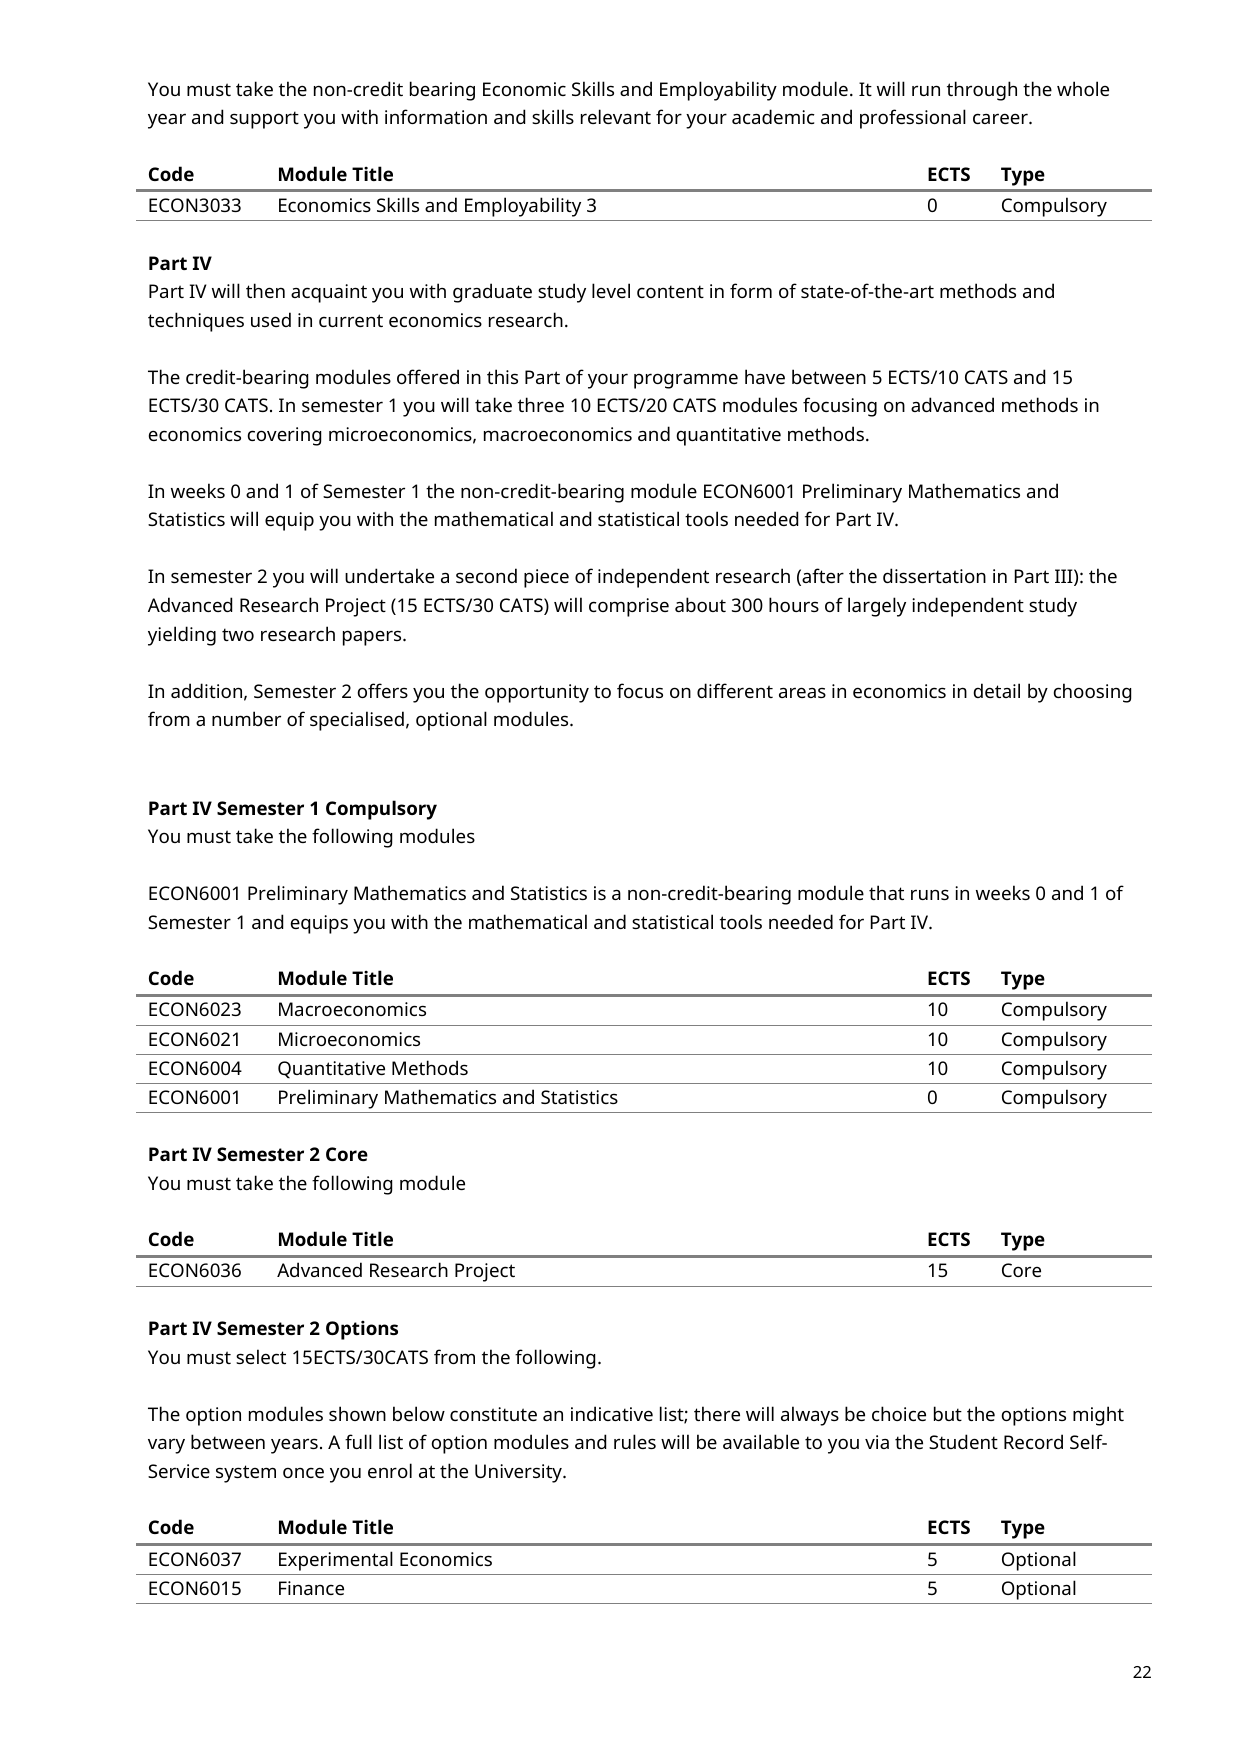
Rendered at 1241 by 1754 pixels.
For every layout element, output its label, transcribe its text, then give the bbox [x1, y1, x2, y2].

table_cell 0 [916, 192, 989, 220]
table_cell Compulsory [989, 997, 1152, 1025]
table_cell ECON6037 [136, 1546, 266, 1574]
table_cell Code [136, 1515, 266, 1543]
table_cell ECON6023 [136, 997, 266, 1025]
table_cell 10 [916, 997, 989, 1025]
table_cell Module Title [266, 161, 916, 189]
table_cell Type [989, 1515, 1152, 1543]
table_cell Optional [989, 1575, 1152, 1603]
table_cell You must take the non-credit bearing Economic Skills and Employability module. It will run through the whole year and support you with information and skills relevant for your academic and professional career. [136, 75, 1152, 161]
table_cell Compulsory [989, 192, 1152, 220]
table_cell ECTS [916, 161, 989, 189]
table_cell ECON6036 [136, 1258, 266, 1286]
table_cell Quantitative Methods [266, 1055, 916, 1083]
table_cell 0 [916, 1084, 989, 1112]
table_cell Compulsory [989, 1026, 1152, 1054]
table_cell Type [989, 1227, 1152, 1255]
table_cell Part IV Semester 2 Core You must take the following module [136, 1113, 1152, 1227]
table_cell Preliminary Mathematics and Statistics [266, 1084, 916, 1112]
table_cell ECON3033 [136, 192, 266, 220]
table_cell Code [136, 161, 266, 189]
table_cell Finance [266, 1575, 916, 1603]
table_cell Code [136, 1227, 266, 1255]
table_cell Part IV Semester 1 Compulsory You must take the following modules ECON6001 Preliminary Mathematics and Statistics is a non-credit-bearing module that runs in weeks 0 and 1 of Semester 1 and equips you with the mathematical and statistical tools needed for Part IV. [136, 766, 1152, 966]
table_cell Macroeconomics [266, 997, 916, 1025]
table_cell Module Title [266, 1227, 916, 1255]
table_cell 5 [916, 1546, 989, 1574]
table_cell Type [989, 161, 1152, 189]
table_cell ECON6004 [136, 1055, 266, 1083]
table_cell 10 [916, 1026, 989, 1054]
table_cell Type [989, 966, 1152, 994]
table_cell Core [989, 1258, 1152, 1286]
table_cell Economics Skills and Employability 3 [266, 192, 916, 220]
table_cell Compulsory [989, 1084, 1152, 1112]
table_cell ECTS [916, 966, 989, 994]
table_cell Code [136, 966, 266, 994]
table_cell ECON6015 [136, 1575, 266, 1603]
table_cell Module Title [266, 966, 916, 994]
table_cell Part IV Semester 2 Options You must select 15ECTS/30CATS from the following. The option modules shown below constitute an indicative list; there will always be choice but the options might vary between years. A full list of option modules and rules will be available to you via the Student Record Self-Service system once you enrol at the University. [136, 1287, 1152, 1515]
table_cell ECTS [916, 1515, 989, 1543]
table_cell Experimental Economics [266, 1546, 916, 1574]
table_cell Optional [989, 1546, 1152, 1574]
table_cell ECON6021 [136, 1026, 266, 1054]
table_cell Advanced Research Project [266, 1258, 916, 1286]
table_cell Microeconomics [266, 1026, 916, 1054]
table_cell ECON6001 [136, 1084, 266, 1112]
table_cell Compulsory [989, 1055, 1152, 1083]
table_cell ECTS [916, 1227, 989, 1255]
table_cell Module Title [266, 1515, 916, 1543]
table_cell 5 [916, 1575, 989, 1603]
table_cell 10 [916, 1055, 989, 1083]
table_cell Part IV Part IV will then acquaint you with graduate study level content in form of state-of-the-art methods and techniques used in current economics research. The credit-bearing modules offered in this Part of your programme have between 5 ECTS/10 CATS and 15 ECTS/30 CATS. In semester 1 you will take three 10 ECTS/20 CATS modules focusing on advanced methods in economics covering microeconomics, macroeconomics and quantitative methods. In weeks 0 and 1 of Semester 1 the non-credit-bearing module ECON6001 Preliminary Mathematics and Statistics will equip you with the mathematical and statistical tools needed for Part IV. In semester 2 you will undertake a second piece of independent research (after the dissertation in Part III): the Advanced Research Project (15 ECTS/30 CATS) will comprise about 300 hours of largely independent study yielding two research papers. In addition, Semester 2 offers you the opportunity to focus on different areas in economics in detail by choosing from a number of specialised, optional modules. [136, 221, 1152, 766]
table_cell 15 [916, 1258, 989, 1286]
